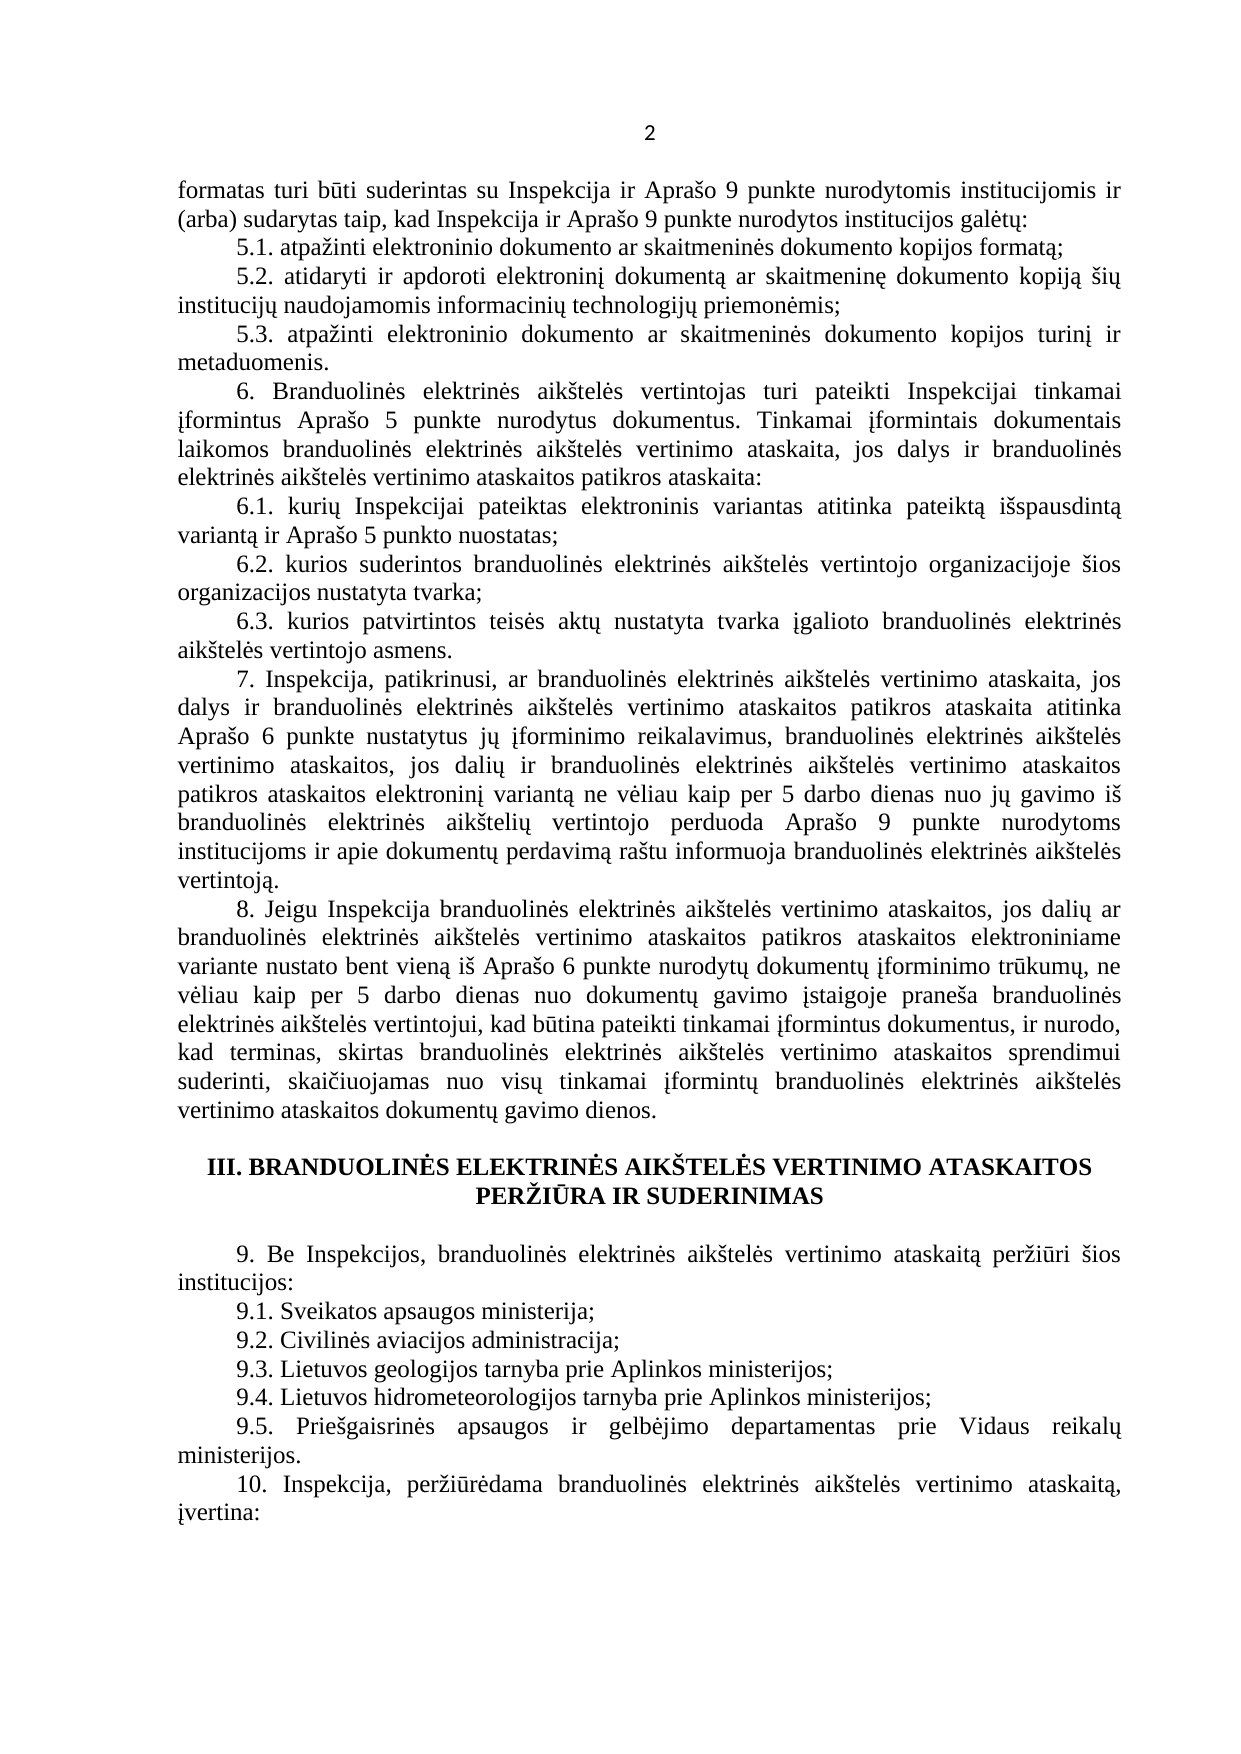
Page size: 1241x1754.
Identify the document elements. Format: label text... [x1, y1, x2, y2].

text 6. Branduolinės elektrinės aikštelės vertintojas turi pateikti Inspekcijai tinkamai įformintus Aprašo 5 punkte nurodytus dokumentus. Tinkamai įformintais dokumentais laikomos branduolinės elektrinės aikštelės vertinimo ataskaita, jos dalys ir branduolinės elektrinės aikštelės vertinimo ataskaitos patikros ataskaita: [177, 376, 1122, 491]
text 5.1. atpažinti elektroninio dokumento ar skaitmeninės dokumento kopijos formatą; [177, 232, 1122, 261]
text formatas turi būti suderintas su Inspekcija ir Aprašo 9 punkte nurodytomis institucijomis ir (arba) sudarytas taip, kad Inspekcija ir Aprašo 9 punkte nurodytos institucijos galėtų: [177, 175, 1122, 232]
text 6.1. kurių Inspekcijai pateiktas elektroninis variantas atitinka pateiktą išspausdintą variantą ir Aprašo 5 punkto nuostatas; [177, 491, 1122, 549]
text 9.4. Lietuvos hidrometeorologijos tarnyba prie Aplinkos ministerijos; [177, 1382, 1122, 1411]
text 9.1. Sveikatos apsaugos ministerija; [177, 1296, 1122, 1325]
text III. BRANDUOLINĖS ELEKTRINĖS AIKŠTELĖS VERTINIMO ATASKAITOS PERŽIŪRA IR SUDERINIMAS [177, 1152, 1122, 1210]
text 5.2. atidaryti ir apdoroti elektroninį dokumentą ar skaitmeninę dokumento kopiją šių institucijų naudojamomis informacinių technologijų priemonėmis; [177, 261, 1122, 319]
text 9. Be Inspekcijos, branduolinės elektrinės aikštelės vertinimo ataskaitą peržiūri šios institucijos: [177, 1239, 1122, 1296]
text 6.2. kurios suderintos branduolinės elektrinės aikštelės vertintojo organizacijoje šios organizacijos nustatyta tvarka; [177, 549, 1122, 606]
text 9.3. Lietuvos geologijos tarnyba prie Aplinkos ministerijos; [177, 1354, 1122, 1382]
text 6.3. kurios patvirtintos teisės aktų nustatyta tvarka įgalioto branduolinės elektrinės aikštelės vertintojo asmens. [177, 606, 1122, 664]
text 10. Inspekcija, peržiūrėdama branduolinės elektrinės aikštelės vertinimo ataskaitą, įvertina: [177, 1469, 1122, 1526]
text 8. Jeigu Inspekcija branduolinės elektrinės aikštelės vertinimo ataskaitos, jos dalių ar branduolinės elektrinės aikštelės vertinimo ataskaitos patikros ataskaitos elektroniniame variante nustato bent vieną iš Aprašo 6 punkte nurodytų dokumentų įforminimo trūkumų, ne vėliau kaip per 5 darbo dienas nuo dokumentų gavimo įstaigoje praneša branduolinės elektrinės aikštelės vertintojui, kad būtina pateikti tinkamai įformintus dokumentus, ir nurodo, kad terminas, skirtas branduolinės elektrinės aikštelės vertinimo ataskaitos sprendimui suderinti, skaičiuojamas nuo visų tinkamai įformintų branduolinės elektrinės aikštelės vertinimo ataskaitos dokumentų gavimo dienos. [177, 894, 1122, 1124]
text 7. Inspekcija, patikrinusi, ar branduolinės elektrinės aikštelės vertinimo ataskaita, jos dalys ir branduolinės elektrinės aikštelės vertinimo ataskaitos patikros ataskaita atitinka Aprašo 6 punkte nustatytus jų įforminimo reikalavimus, branduolinės elektrinės aikštelės vertinimo ataskaitos, jos dalių ir branduolinės elektrinės aikštelės vertinimo ataskaitos patikros ataskaitos elektroninį variantą ne vėliau kaip per 5 darbo dienas nuo jų gavimo iš branduolinės elektrinės aikštelių vertintojo perduoda Aprašo 9 punkte nurodytoms institucijoms ir apie dokumentų perdavimą raštu informuoja branduolinės elektrinės aikštelės vertintoją. [177, 664, 1122, 894]
text 9.2. Civilinės aviacijos administracija; [177, 1325, 1122, 1354]
text 5.3. atpažinti elektroninio dokumento ar skaitmeninės dokumento kopijos turinį ir metaduomenis. [177, 319, 1122, 376]
text 9.5. Priešgaisrinės apsaugos ir gelbėjimo departamentas prie Vidaus reikalų ministerijos. [177, 1411, 1122, 1469]
